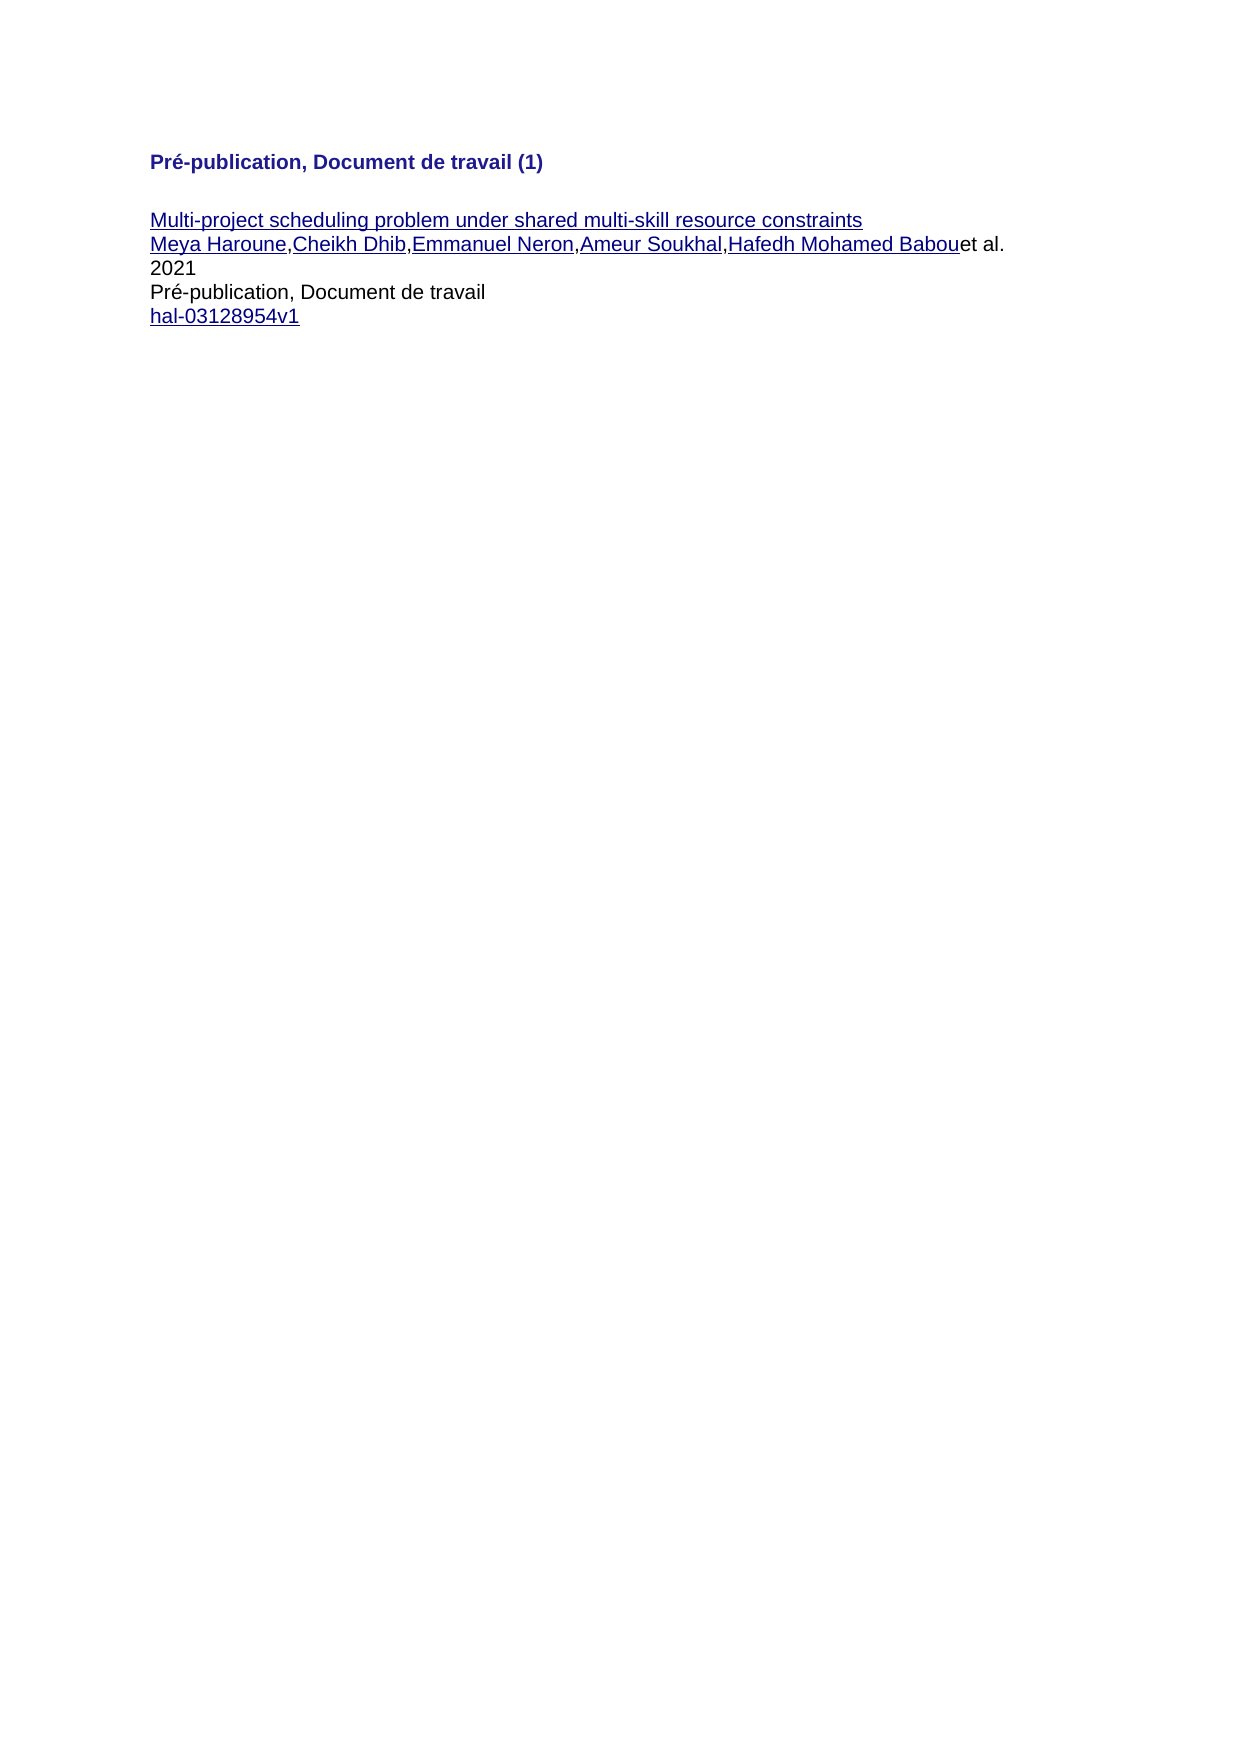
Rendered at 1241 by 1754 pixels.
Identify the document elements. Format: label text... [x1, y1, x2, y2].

table_header Multi-project scheduling problem under shared multi-skill resource constraints Meya Haroune,Cheikh Dhib,Emmanuel Neron,Ameur Soukhal,Hafedh Mohamed Babouet al. 2021 Pré-publication, Document de travail hal-03128954v1 [150, 208, 1090, 328]
subtitle Pré-publication, Document de travail (1) [150, 150, 1090, 174]
